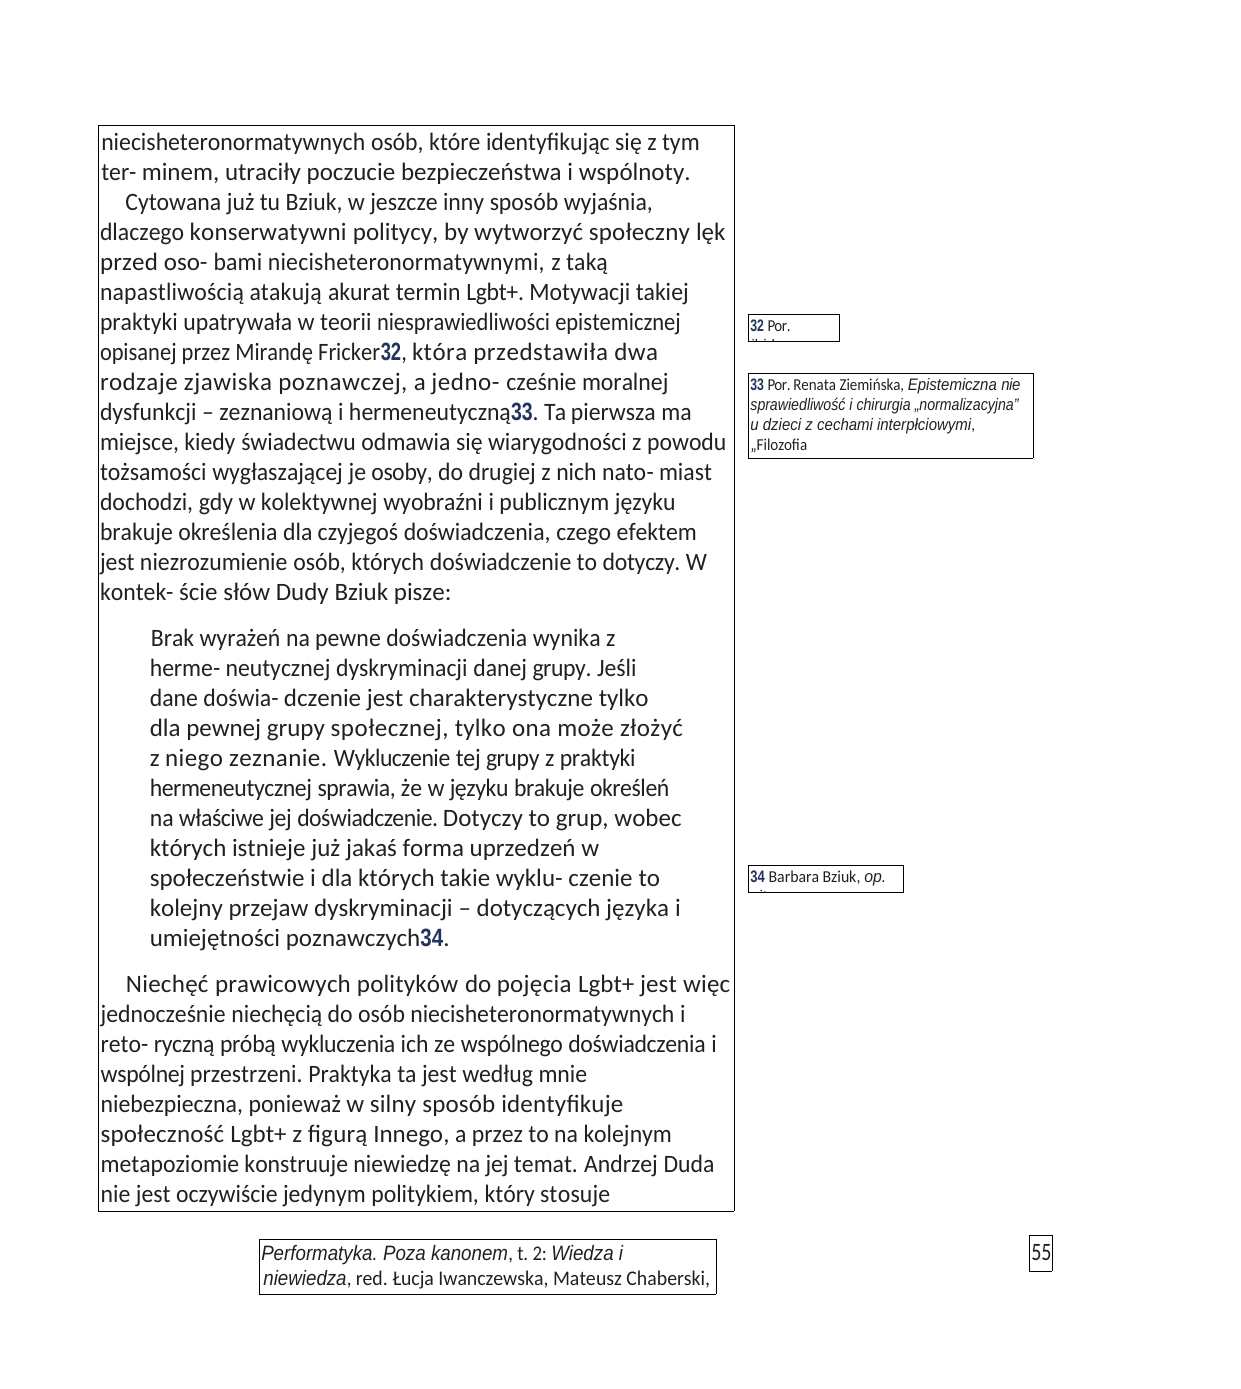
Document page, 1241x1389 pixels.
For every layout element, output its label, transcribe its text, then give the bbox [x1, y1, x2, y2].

text 32 Por. ibidem. [750, 315, 839, 341]
text w Praktyce” 2020, t. 6, art. 9, bit.ly/34gmovS. [750, 454, 1033, 458]
text 34 Barbara Bziuk, op. cit. [750, 867, 902, 892]
text 55 [1031, 1236, 1052, 1267]
text Brak wyrażeń na pewne doświadczenia wynika z herme- neutycznej dyskryminacji danej grupy. Jeśli dane doświa- dczenie jest charakterystyczne tylko dla pewnej grupy społecznej, tylko ona może złożyć z niego zeznanie. Wykluczenie tej grupy z praktyki hermeneutycznej sprawia, że w języku brakuje określeń na właściwe jej doświadczenie. Dotyczy to grup, wobec których istnieje już jakaś forma uprzedzeń w społeczeństwie i dla których takie wyklu- czenie to kolejny przejaw dyskryminacji – dotyczących języka i umiejętności poznawczych34. [149, 623, 683, 953]
text Performatyka. Poza kanonem, t. 2: Wiedza i niewiedza, red. Łucja Iwanczewska, Mateusz Chaberski, Kraków 2022 [261, 1241, 715, 1294]
text Niechęć prawicowych polityków do pojęcia Lgbt+ jest więc jednocześnie niechęcią do osób niecisheteronormatywnych i reto- ryczną próbą wykluczenia ich ze wspólnego doświadczenia i wspólnej przestrzeni. Praktyka ta jest według mnie niebezpieczna, ponieważ w silny sposób identyfikuje społeczność Lgbt+ z figurą Innego, a przez to na kolejnym metapoziomie konstruuje niewiedzę na jej temat. Andrzej Duda nie jest oczywiście jedynym politykiem, który stosuje „dobrozmianową”, wykluczającą innych retorykę. Wielu politycznych przedstawicieli środowiska Zjednoczonej Prawicy oraz Konfederacji również konsekwentnie korzysta z nowego [100, 969, 733, 1211]
text u dzieci z cechami interpłciowymi, „Filozofia [750, 414, 1033, 454]
text niecisheteronormatywnych osób, które identyfikując się z tym ter- minem, utraciły poczucie bezpieczeństwa i wspólnoty. [101, 127, 733, 187]
text Cytowana już tu Bziuk, w jeszcze inny sposób wyjaśnia, dlaczego konserwatywni politycy, by wytworzyć społeczny lęk przed oso- bami niecisheteronormatywnymi, z taką napastliwością atakują akurat termin Lgbt+. Motywacji takiej praktyki upatrywała w teorii niesprawiedliwości epistemicznej opisanej przez Mirandę Fricker32, która przedstawiła dwa rodzaje zjawiska poznawczej, a jedno- cześnie moralnej dysfunkcji – zeznaniową i hermeneutyczną33. Ta pierwsza ma miejsce, kiedy świadectwu odmawia się wiarygodności z powodu tożsamości wygłaszającej je osoby, do drugiej z nich nato- miast dochodzi, gdy w kolektywnej wyobraźni i publicznym języku brakuje określenia dla czyjegoś doświadczenia, czego efektem jest niezrozumienie osób, których doświadczenie to dotyczy. W kontek- ście słów Dudy Bziuk pisze: [100, 187, 733, 607]
text 33 Por. Renata Ziemińska, Epistemiczna nie­ sprawiedliwość i chirurgia „normalizacyjna” [750, 374, 1026, 414]
